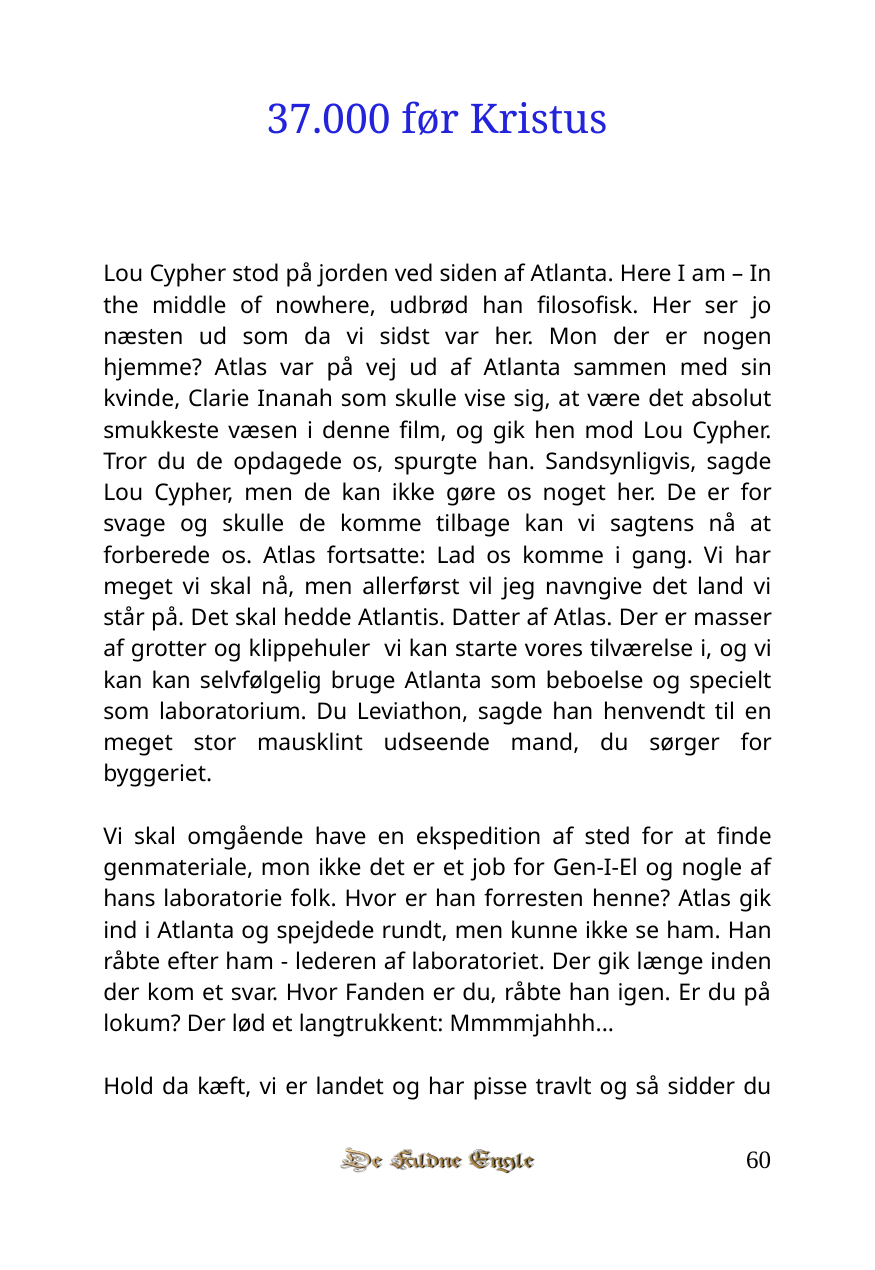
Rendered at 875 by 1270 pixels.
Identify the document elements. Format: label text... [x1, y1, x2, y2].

subtitle 37.000 før Kristus [102, 90, 772, 145]
picture [337, 1145, 537, 1175]
text Hold da kæft, vi er landet og har pisse travlt og så sidder du [103, 1070, 772, 1101]
text Lou Cypher stod på jorden ved siden af Atlanta. Here I am – In the middle of nowhere, udbrød han filosofisk. Her ser jo næsten ud som da vi sidst var her. Mon der er nogen hjemme? Atlas var på vej ud af Atlanta sammen med sin kvinde, Clarie Inanah som skulle vise sig, at være det absolut smukkeste væsen i denne film, og gik hen mod Lou Cypher. Tror du de opdagede os, spurgte han. Sandsynligvis, sagde Lou Cypher, men de kan ikke gøre os noget her. De er for svage og skulle de komme tilbage kan vi sagtens nå at forberede os. Atlas fortsatte: Lad os komme i gang. Vi har meget vi skal nå, men allerførst vil jeg navngive det land vi står på. Det skal hedde Atlantis. Datter af Atlas. Der er masser af grotter og klippehuler vi kan starte vores tilværelse i, og vi kan kan selvfølgelig bruge Atlanta som beboelse og specielt som laboratorium. Du Leviathon, sagde han henvendt til en meget stor mausklint udseende mand, du sørger for byggeriet. [103, 257, 772, 789]
text Vi skal omgående have en ekspedition af sted for at finde genmateriale, mon ikke det er et job for Gen-I-El og nogle af hans laboratorie folk. Hvor er han forresten henne? Atlas gik ind i Atlanta og spejdede rundt, men kunne ikke se ham. Han råbte efter ham - lederen af laboratoriet. Der gik længe inden der kom et svar. Hvor Fanden er du, råbte han igen. Er du på lokum? Der lød et langtrukkent: Mmmmjahhh... [103, 820, 772, 1039]
